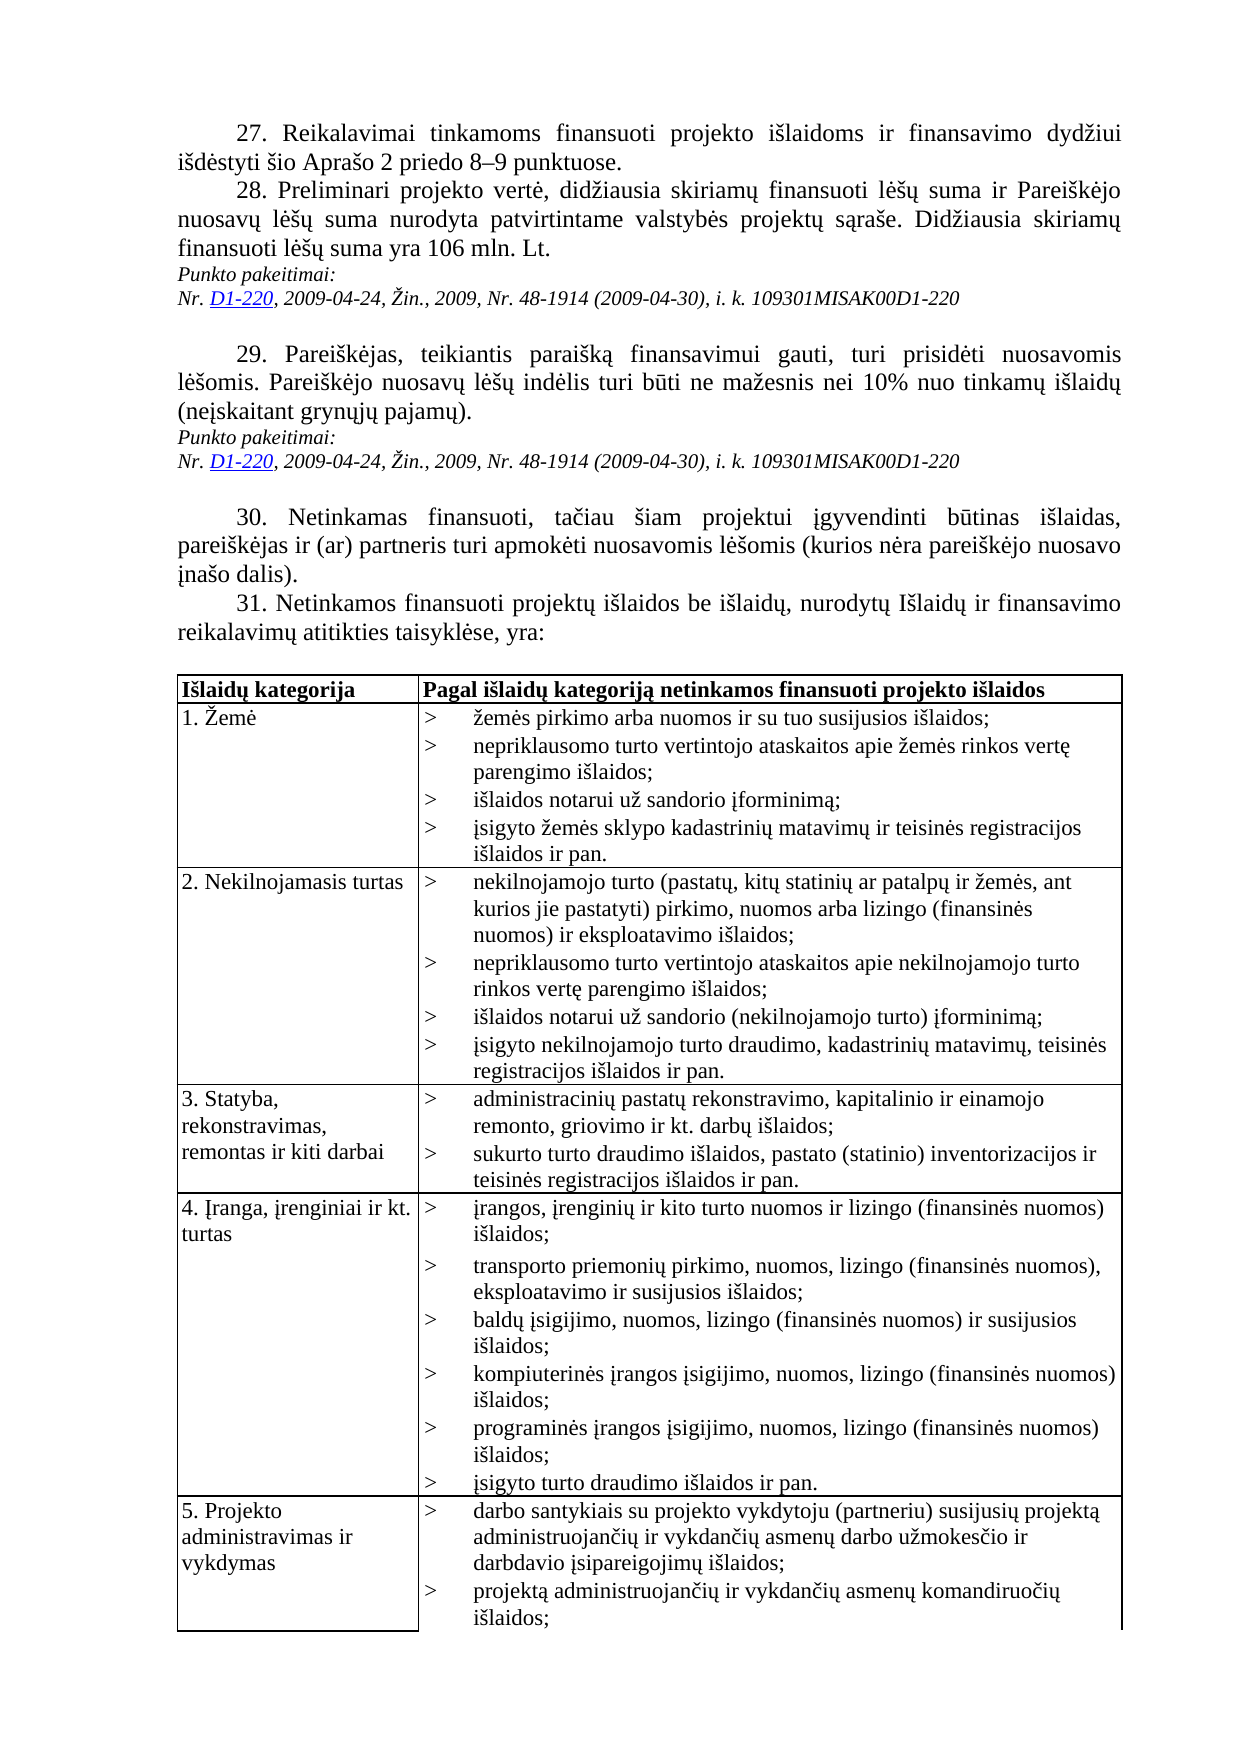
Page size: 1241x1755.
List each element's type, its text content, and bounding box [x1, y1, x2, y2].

table_cell žemės pirkimo arba nuomos ir su tuo susijusios išlaidos; [469, 704, 1121, 730]
table_cell > [419, 947, 469, 1002]
text 31. Netinkamos finansuoti projektų išlaidos be išlaidų, nurodytų Išlaidų ir finansavimo reikalavimų atitikties taisyklėse, yra: [177, 588, 1122, 646]
table_cell įsigyto nekilnojamojo turto draudimo, kadastrinių matavimų, teisinės registracijos išlaidos ir pan. [469, 1030, 1121, 1084]
table_cell išlaidos notarui už sandorio (nekilnojamojo turto) įforminimą; [469, 1002, 1121, 1029]
table_cell nepriklausomo turto vertintojo ataskaitos apie nekilnojamojo turto rinkos vertę parengimo išlaidos; [469, 947, 1121, 1002]
table_cell projektą administruojančių ir vykdančių asmenų komandiruočių išlaidos; [469, 1576, 1121, 1630]
text 27. Reikalavimai tinkamoms finansuoti projekto išlaidoms ir finansavimo dydžiui išdėstyti šio Aprašo 2 priedo 8–9 punktuose. [177, 118, 1122, 176]
table_cell > [419, 1085, 469, 1138]
text 29. Pareiškėjas, teikiantis paraišką finansavimui gauti, turi prisidėti nuosavomis lėšomis. Pareiškėjo nuosavų lėšų indėlis turi būti ne mažesnis nei 10% nuo tinkamų išlaidų (neįskaitant grynųjų pajamų). [177, 339, 1122, 425]
table_cell > [419, 1194, 469, 1250]
text Nr. D1-220, 2009-04-24, Žin., 2009, Nr. 48-1914 (2009-04-30), i. k. 109301MISAK00D1-220 [177, 449, 1122, 473]
table_cell > [419, 1576, 469, 1630]
table_cell > [419, 730, 469, 784]
table_cell > [419, 1467, 469, 1495]
table_cell programinės įrangos įsigijimo, nuomos, lizingo (finansinės nuomos) išlaidos; [469, 1413, 1121, 1467]
table_cell darbo santykiais su projekto vykdytoju (partneriu) susijusių projektą administruojančių ir vykdančių asmenų darbo užmokesčio ir darbdavio įsipareigojimų išlaidos; [469, 1497, 1121, 1576]
table_header Pagal išlaidų kategoriją netinkamos finansuoti projekto išlaidos [419, 676, 1121, 702]
table_cell baldų įsigijimo, nuomos, lizingo (finansinės nuomos) ir susijusios išlaidos; [469, 1304, 1121, 1359]
text Nr. D1-220, 2009-04-24, Žin., 2009, Nr. 48-1914 (2009-04-30), i. k. 109301MISAK00D1-220 [177, 286, 1122, 310]
table_cell nepriklausomo turto vertintojo ataskaitos apie žemės rinkos vertę parengimo išlaidos; [469, 730, 1121, 784]
table_cell kompiuterinės įrangos įsigijimo, nuomos, lizingo (finansinės nuomos) išlaidos; [469, 1359, 1121, 1413]
table_cell 2. Nekilnojamasis turtas [178, 868, 418, 1084]
table_cell > [419, 704, 469, 730]
table_cell įsigyto turto draudimo išlaidos ir pan. [469, 1467, 1121, 1495]
table_cell > [419, 1030, 469, 1084]
table_cell įrangos, įrenginių ir kito turto nuomos ir lizingo (finansinės nuomos) išlaidos; [469, 1194, 1121, 1250]
text Punkto pakeitimai: [177, 425, 1122, 449]
text Punkto pakeitimai: [177, 262, 1122, 286]
table_cell transporto priemonių pirkimo, nuomos, lizingo (finansinės nuomos), eksploatavimo ir susijusios išlaidos; [469, 1250, 1121, 1304]
table_cell įsigyto žemės sklypo kadastrinių matavimų ir teisinės registracijos išlaidos ir pan. [469, 813, 1121, 867]
table_cell 3. Statyba, rekonstravimas, remontas ir kiti darbai [178, 1085, 418, 1192]
table_cell 5. Projekto administravimas ir vykdymas [178, 1497, 418, 1630]
table_cell > [419, 1359, 469, 1413]
table_cell > [419, 1413, 469, 1467]
table_cell > [419, 1138, 469, 1192]
table_cell > [419, 1497, 469, 1576]
table_cell išlaidos notarui už sandorio įforminimą; [469, 785, 1121, 812]
table_cell administracinių pastatų rekonstravimo, kapitalinio ir einamojo remonto, griovimo ir kt. darbų išlaidos; [469, 1085, 1121, 1138]
table_cell > [419, 1002, 469, 1029]
table_cell > [419, 813, 469, 867]
table_cell > [419, 1250, 469, 1304]
table_cell sukurto turto draudimo išlaidos, pastato (statinio) inventorizacijos ir teisinės registracijos išlaidos ir pan. [469, 1138, 1121, 1192]
text 28. Preliminari projekto vertė, didžiausia skiriamų finansuoti lėšų suma ir Pareiškėjo nuosavų lėšų suma nurodyta patvirtintame valstybės projektų sąraše. Didžiausia skiriamų finansuoti lėšų suma yra 106 mln. Lt. [177, 176, 1122, 262]
text 30. Netinkamas finansuoti, tačiau šiam projektui įgyvendinti būtinas išlaidas, pareiškėjas ir (ar) partneris turi apmokėti nuosavomis lėšomis (kurios nėra pareiškėjo nuosavo įnašo dalis). [177, 502, 1122, 588]
table_cell 4. Įranga, įrenginiai ir kt. turtas [178, 1194, 418, 1495]
table_cell 1. Žemė [178, 704, 418, 867]
table_cell > [419, 1304, 469, 1359]
table_cell > [419, 785, 469, 812]
table_cell nekilnojamojo turto (pastatų, kitų statinių ar patalpų ir žemės, ant kurios jie pastatyti) pirkimo, nuomos arba lizingo (finansinės nuomos) ir eksploatavimo išlaidos; [469, 868, 1121, 947]
table_cell > [419, 868, 469, 947]
table_header Išlaidų kategorija [178, 676, 418, 702]
